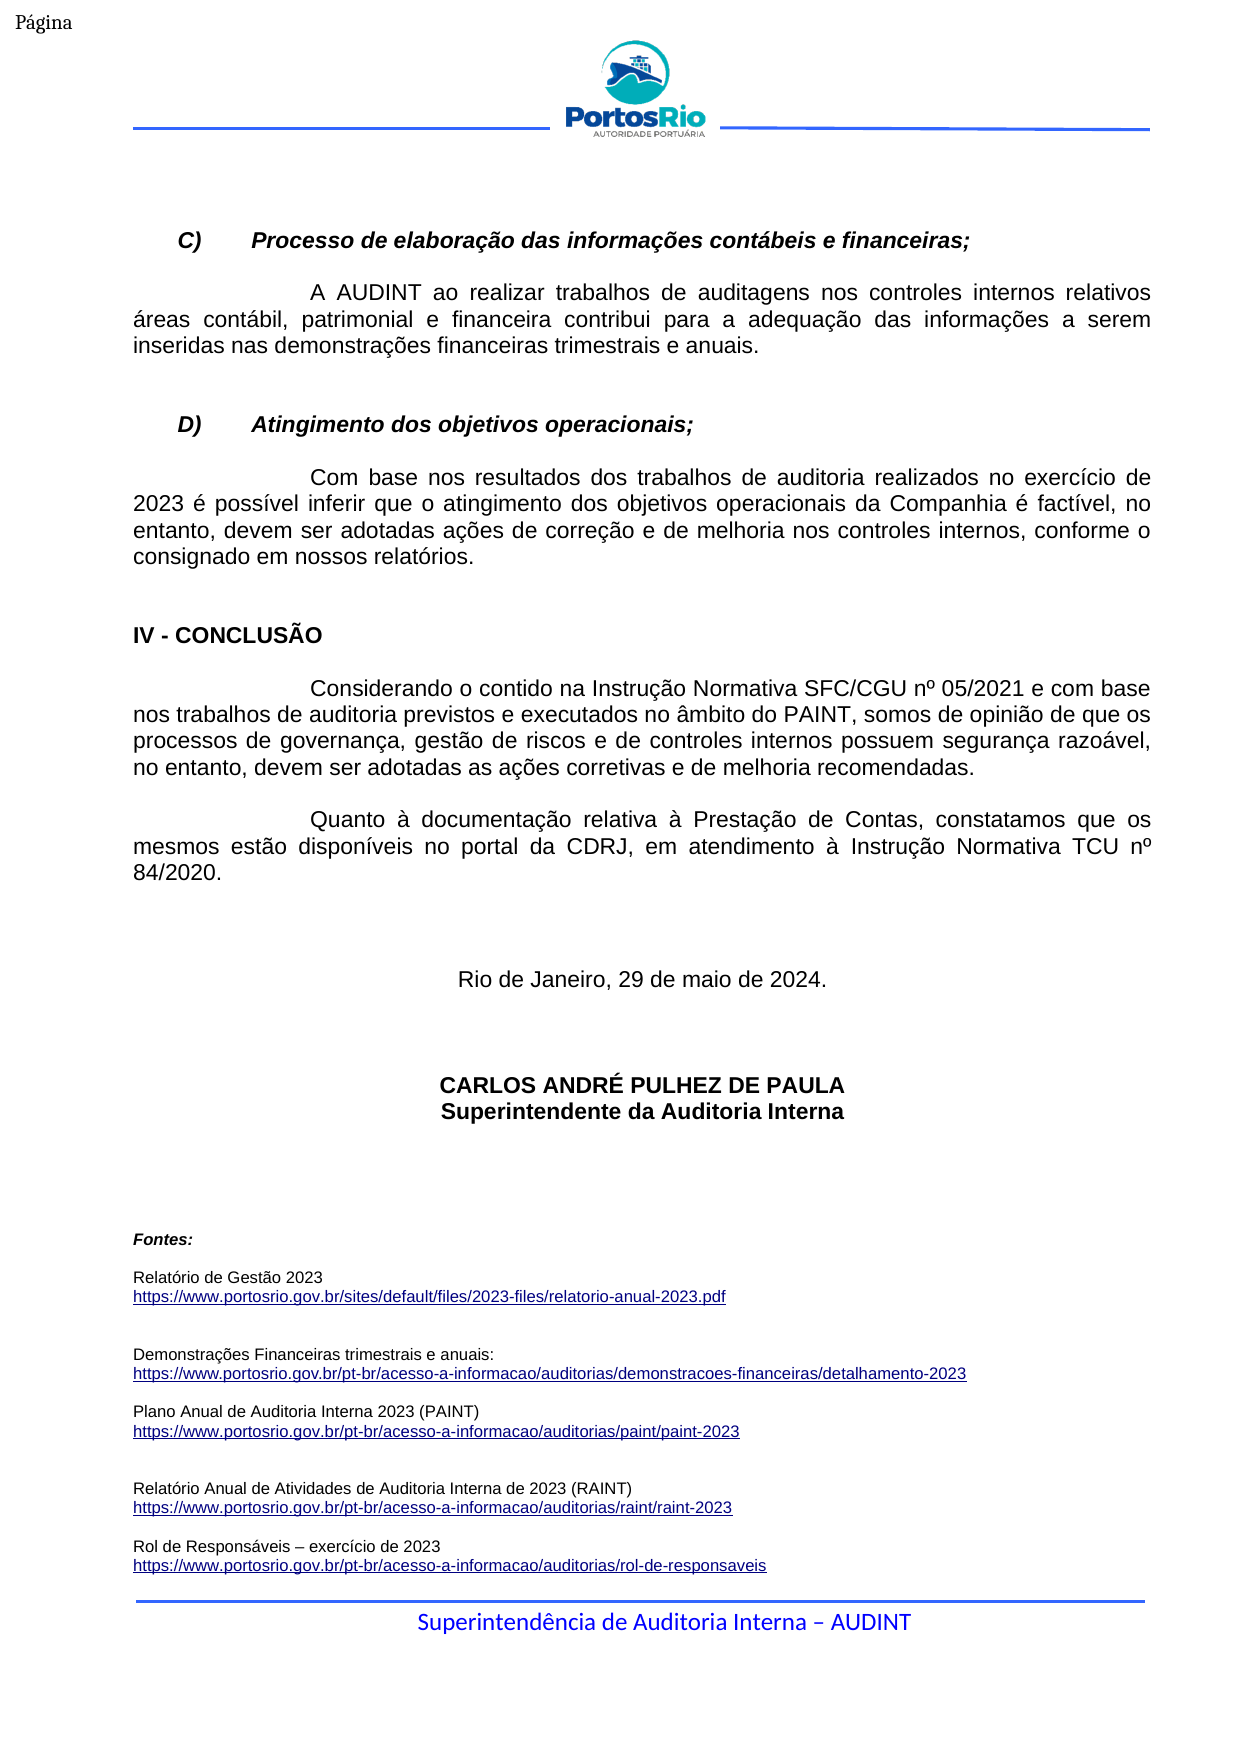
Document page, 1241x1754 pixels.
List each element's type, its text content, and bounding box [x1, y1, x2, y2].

text A AUDINT ao realizar trabalhos de auditagens nos controles internos relativos áreas contábil, patrimonial e financeira contribui para a adequação das informações a serem inseridas nas demonstrações financeiras trimestrais e anuais. [133, 279, 1152, 358]
text https://www.portosrio.gov.br/pt-br/acesso-a-informacao/auditorias/raint/raint-2023 [133, 1498, 1152, 1517]
text Plano Anual de Auditoria Interna 2023 (PAINT) [133, 1402, 1152, 1421]
list Processo de elaboração das informações contábeis e ﬁnanceiras; [177, 227, 1152, 253]
text Considerando o contido na Instrução Normativa SFC/CGU nº 05/2021 e com base nos trabalhos de auditoria previstos e executados no âmbito do PAINT, somos de opinião de que os processos de governança, gestão de riscos e de controles internos possuem segurança razoável, no entanto, devem ser adotadas as ações corretivas e de melhoria recomendadas. [133, 675, 1152, 780]
text Rol de Responsáveis – exercício de 2023 [133, 1536, 1152, 1556]
text Superintendente da Auditoria Interna [133, 1098, 1152, 1124]
text IV - CONCLUSÃO [133, 622, 1152, 648]
text Quanto à documentação relativa à Prestação de Contas, constatamos que os mesmos estão disponíveis no portal da CDRJ, em atendimento à Instrução Normativa TCU nº 84/2020. [133, 806, 1152, 886]
text CARLOS ANDRÉ PULHEZ DE PAULA [133, 1072, 1152, 1098]
text Rio de Janeiro, 29 de maio de 2024. [133, 966, 1152, 993]
text https://www.portosrio.gov.br/pt-br/acesso-a-informacao/auditorias/rol-de-responsaveis [133, 1556, 1152, 1575]
text Com base nos resultados dos trabalhos de auditoria realizados no exercício de 2023 é possível inferir que o atingimento dos objetivos operacionais da Companhia é factível, no entanto, devem ser adotadas ações de correção e de melhoria nos controles internos, conforme o consignado em nossos relatórios. [133, 464, 1152, 569]
text Fontes: [133, 1230, 1152, 1249]
text https://www.portosrio.gov.br/pt-br/acesso-a-informacao/auditorias/paint/paint-2023 [133, 1421, 1152, 1441]
list Atingimento dos objetivos operacionais; [177, 411, 1152, 437]
text Relatório de Gestão 2023 [133, 1268, 1152, 1287]
text https://www.portosrio.gov.br/sites/default/files/2023-files/relatorio-anual-2023.pdf [133, 1287, 1152, 1306]
text https://www.portosrio.gov.br/pt-br/acesso-a-informacao/auditorias/demonstracoes-financeiras/detalhamento-2023 [133, 1364, 1152, 1383]
text Demonstrações Financeiras trimestrais e anuais: [133, 1345, 1152, 1364]
text Relatório Anual de Atividades de Auditoria Interna de 2023 (RAINT) [133, 1479, 1152, 1498]
